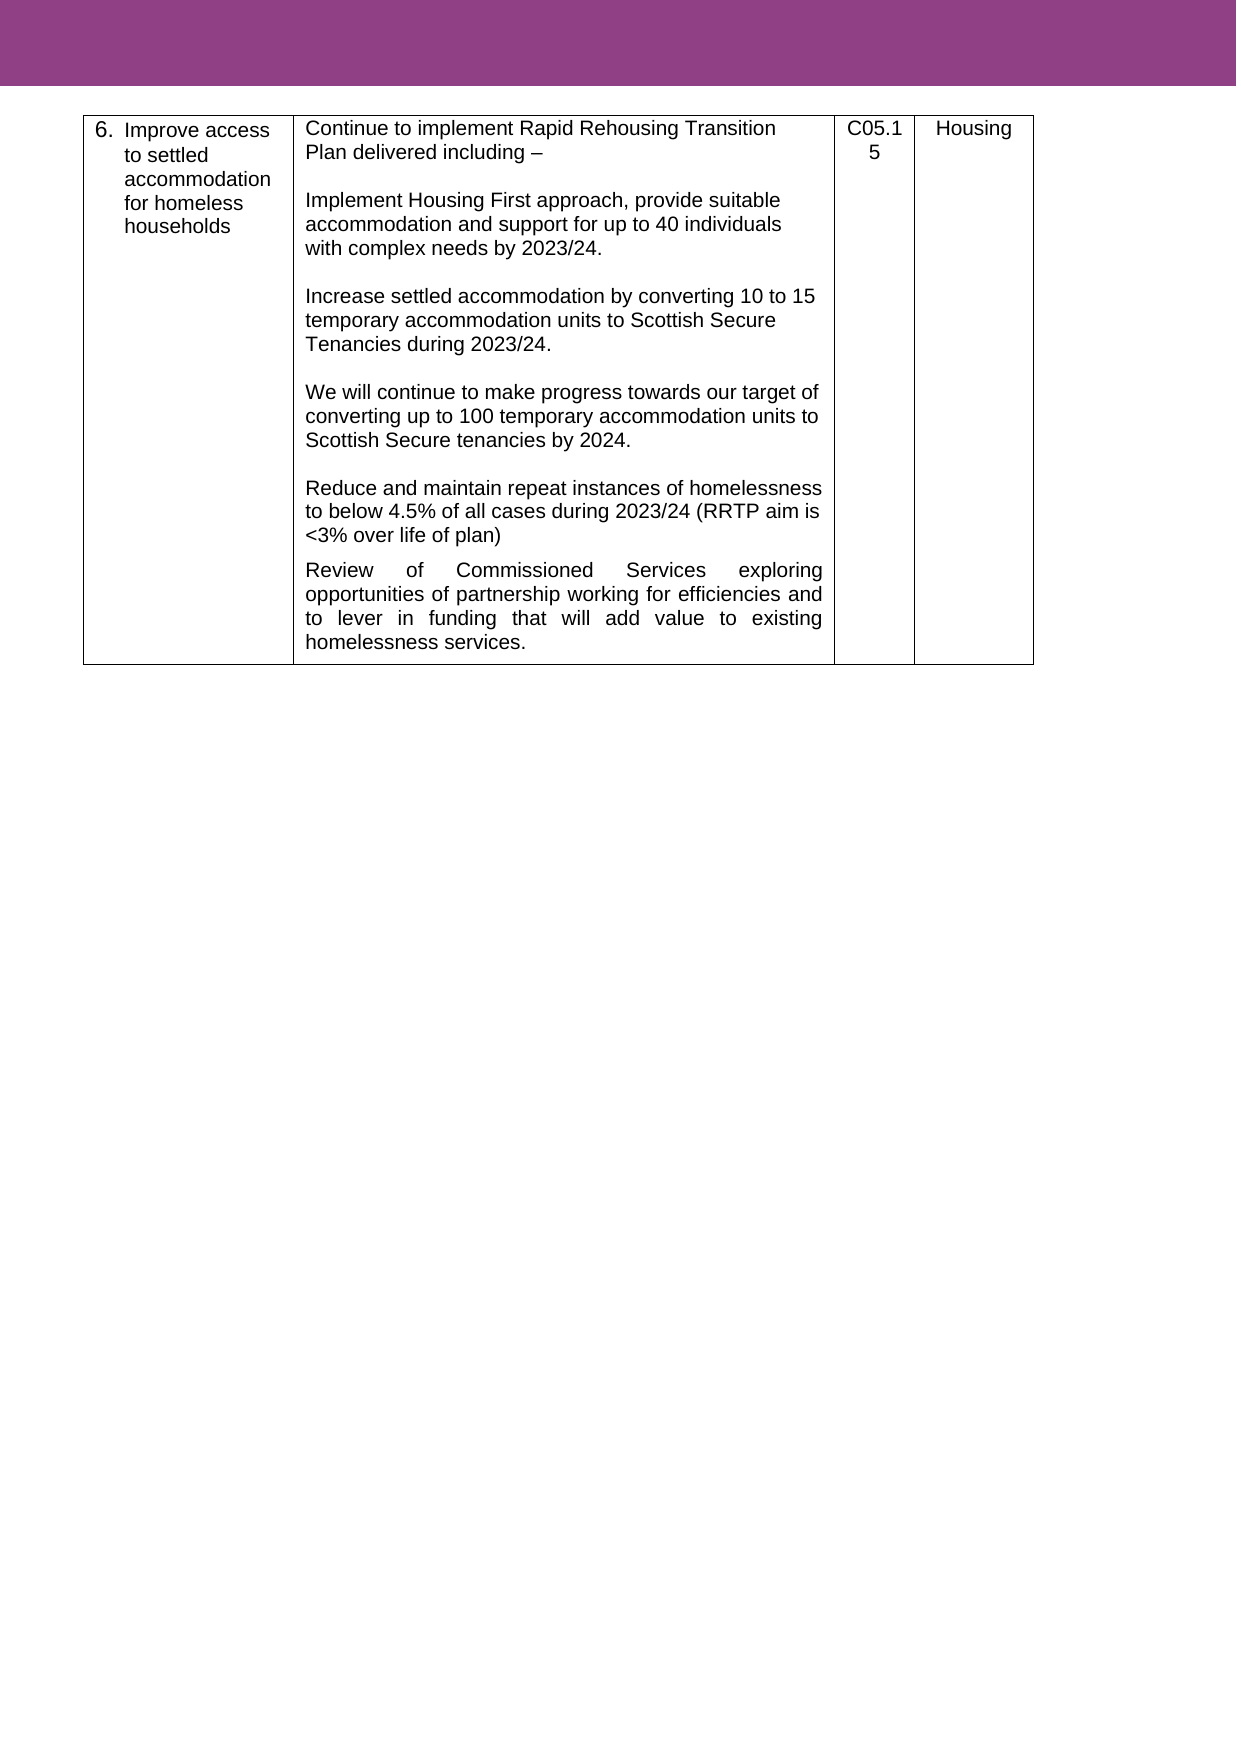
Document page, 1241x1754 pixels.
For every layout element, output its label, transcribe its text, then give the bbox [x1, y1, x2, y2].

table_cell Improve access to settled accommodation for homeless households [84, 116, 293, 664]
table_cell Continue to implement Rapid Rehousing Transition Plan delivered including – Implement Housing First approach, provide suitable accommodation and support for up to 40 individuals with complex needs by 2023/24. Increase settled accommodation by converting 10 to 15 temporary accommodation units to Scottish Secure Tenancies during 2023/24. We will continue to make progress towards our target of converting up to 100 temporary accommodation units to Scottish Secure tenancies by 2024. Reduce and maintain repeat instances of homelessness to below 4.5% of all cases during 2023/24 (RRTP aim is <3% over life of plan) Review of Commissioned Services exploring opportunities of partnership working for efficiencies and to lever in funding that will add value to existing homelessness services. [294, 116, 834, 664]
table_cell C05.15 [835, 116, 914, 664]
table_cell Housing [915, 116, 1033, 664]
